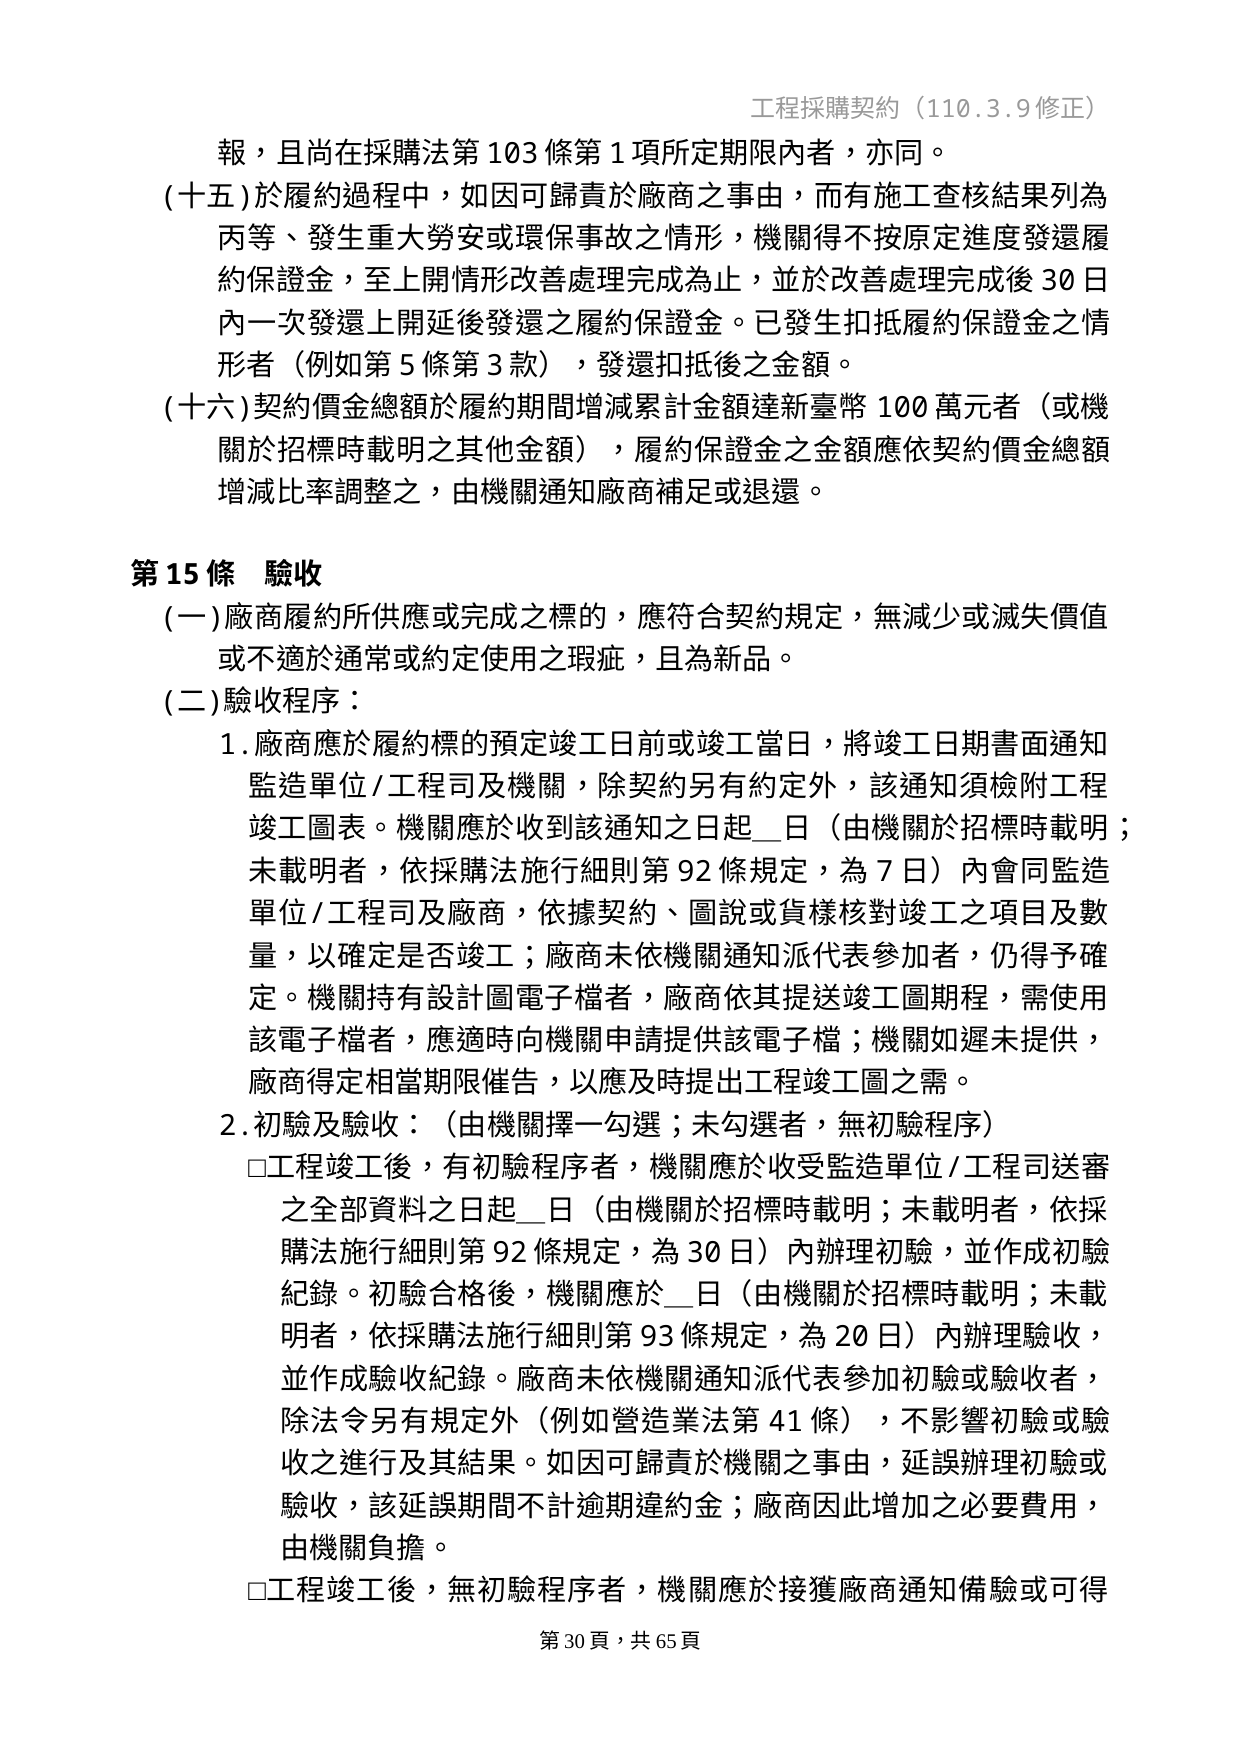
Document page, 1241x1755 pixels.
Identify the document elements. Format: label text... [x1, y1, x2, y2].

text □工程竣工後，有初驗程序者，機關應於收受監造單位/工程司送審之全部資料之日起＿日（由機關於招標時載明；未載明者，依採購法施行細則第92條規定，為30日）內辦理初驗，並作成初驗紀錄。初驗合格後，機關應於＿日（由機關於招標時載明；未載明者，依採購法施行細則第93條規定，為20日）內辦理驗收，並作成驗收紀錄。廠商未依機關通知派代表參加初驗或驗收者，除法令另有規定外（例如營造業法第41條），不影響初驗或驗收之進行及其結果。如因可歸責於機關之事由，延誤辦理初驗或驗收，該延誤期間不計逾期違約金；廠商因此增加之必要費用，由機關負擔。 [248, 1144, 1110, 1567]
text (一)廠商履約所供應或完成之標的，應符合契約規定，無減少或滅失價值或不適於通常或約定使用之瑕疵，且為新品。 [159, 593, 1110, 678]
text 報，且尚在採購法第103條第1項所定期限內者，亦同。 [159, 130, 1110, 172]
text (十六)契約價金總額於履約期間增減累計金額達新臺幣100萬元者（或機關於招標時載明之其他金額），履約保證金之金額應依契約價金總額增減比率調整之，由機關通知廠商補足或退還。 [159, 384, 1110, 511]
text □工程竣工後，無初驗程序者，機關應於接獲廠商通知備驗或可得 [248, 1567, 1110, 1609]
text 2.初驗及驗收：（由機關擇一勾選；未勾選者，無初驗程序） [218, 1101, 1110, 1144]
text 1.廠商應於履約標的預定竣工日前或竣工當日，將竣工日期書面通知監造單位/工程司及機關，除契約另有約定外，該通知須檢附工程竣工圖表。機關應於收到該通知之日起＿日（由機關於招標時載明；未載明者，依採購法施行細則第92條規定，為7日）內會同監造單位/工程司及廠商，依據契約、圖說或貨樣核對竣工之項目及數量，以確定是否竣工；廠商未依機關通知派代表參加者，仍得予確定。機關持有設計圖電子檔者，廠商依其提送竣工圖期程，需使用該電子檔者，應適時向機關申請提供該電子檔；機關如遲未提供，廠商得定相當期限催告，以應及時提出工程竣工圖之需。 [218, 720, 1110, 1101]
text (十五)於履約過程中，如因可歸責於廠商之事由，而有施工查核結果列為丙等、發生重大勞安或環保事故之情形，機關得不按原定進度發還履約保證金，至上開情形改善處理完成為止，並於改善處理完成後30日內一次發還上開延後發還之履約保證金。已發生扣抵履約保證金之情形者（例如第5條第3款），發還扣抵後之金額。 [159, 172, 1110, 384]
text (二)驗收程序： [159, 678, 1110, 720]
text 第15條 驗收 [130, 551, 1110, 593]
